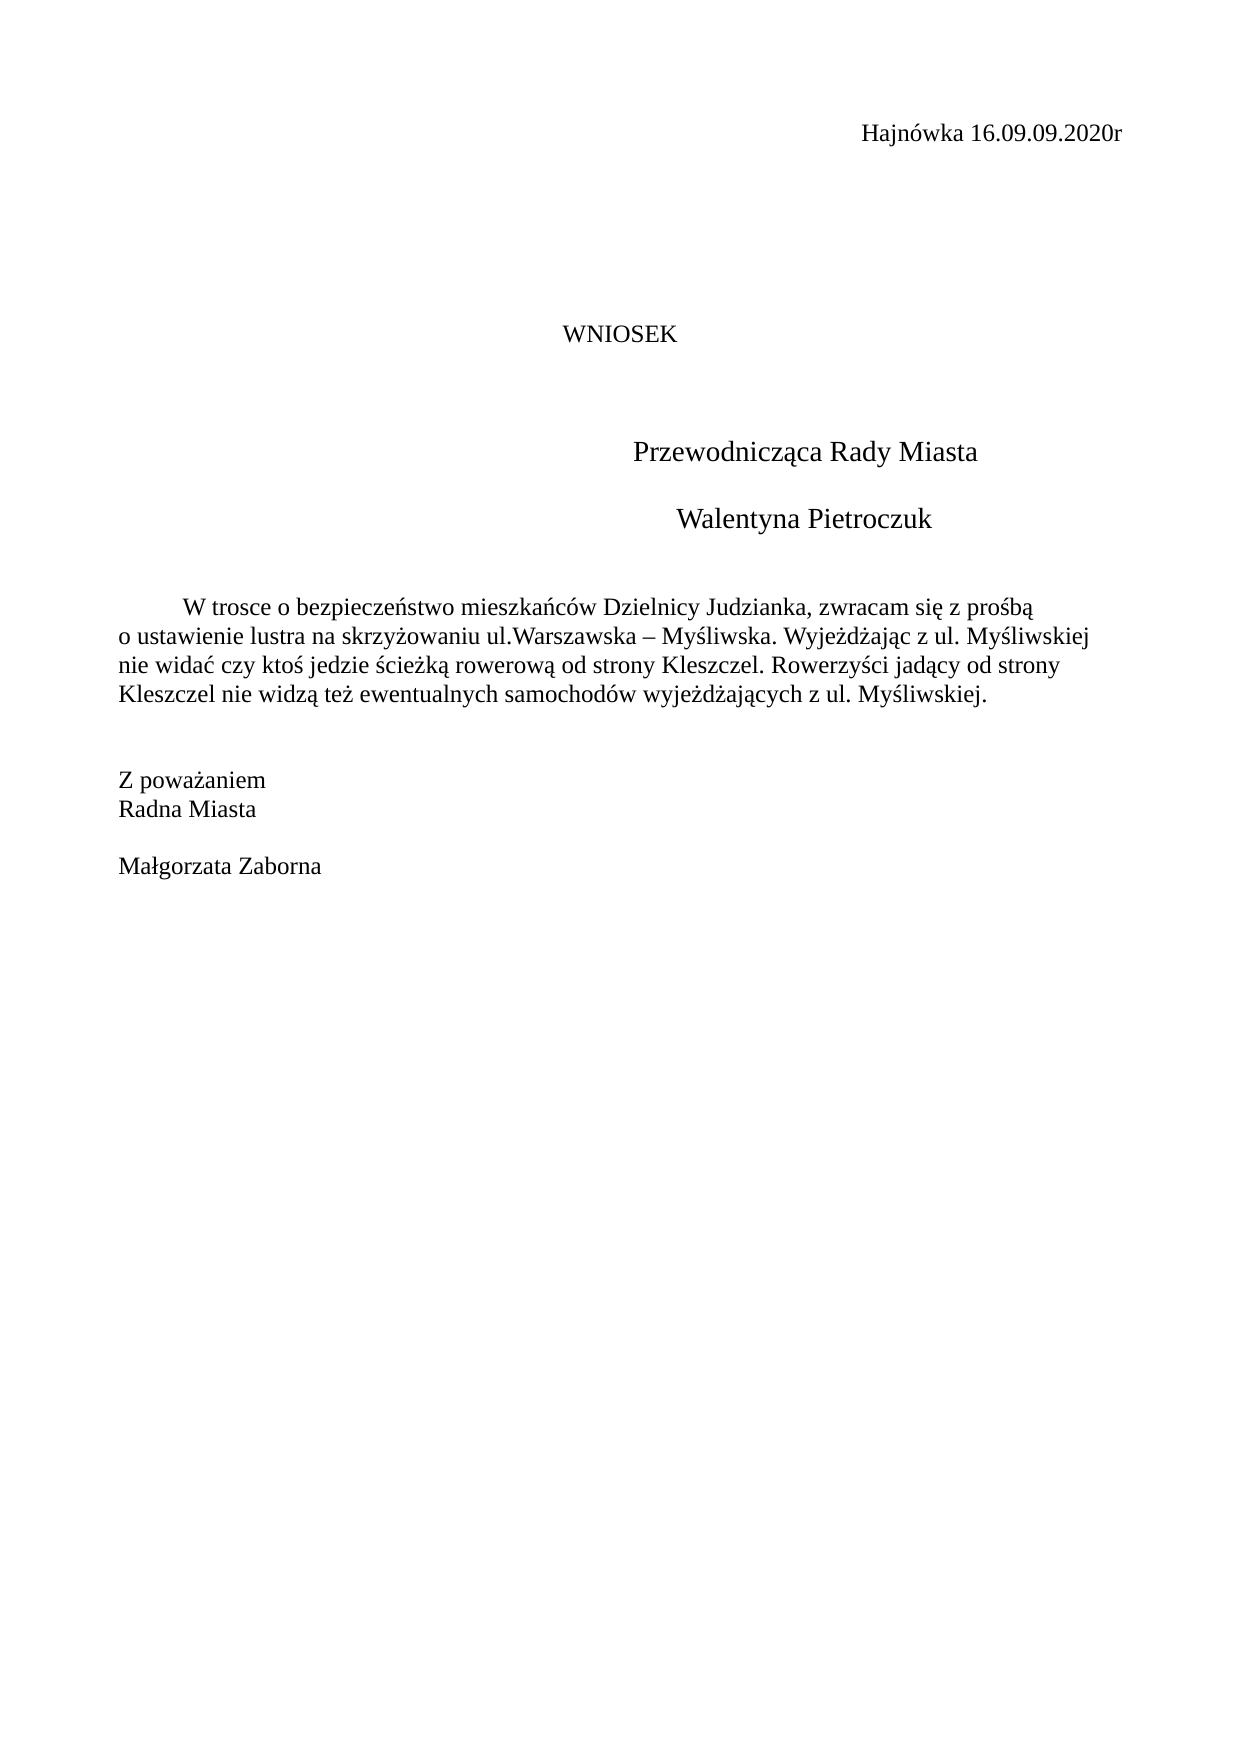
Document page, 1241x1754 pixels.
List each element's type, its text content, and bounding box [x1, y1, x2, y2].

text Walentyna Pietroczuk [633, 501, 1122, 535]
text Z poważaniem [118, 765, 1122, 794]
text Przewodnicząca Rady Miasta [633, 434, 1122, 468]
text WNIOSEK [118, 319, 1122, 348]
text Małgorzata Zaborna [118, 851, 1122, 880]
text Kleszczel nie widzą też ewentualnych samochodów wyjeżdżających z ul. Myśliwskiej. [118, 679, 1122, 707]
text W trosce o bezpieczeństwo mieszkańców Dzielnicy Judzianka, zwracam się z prośbą [118, 592, 1122, 621]
text nie widać czy ktoś jedzie ścieżką rowerową od strony Kleszczel. Rowerzyści jadący od strony [118, 650, 1122, 679]
text o ustawienie lustra na skrzyżowaniu ul.Warszawska – Myśliwska. Wyjeżdżając z ul. Myśliwskiej [118, 621, 1122, 650]
text Hajnówka 16.09.09.2020r [118, 118, 1122, 147]
text Radna Miasta [118, 794, 1122, 822]
